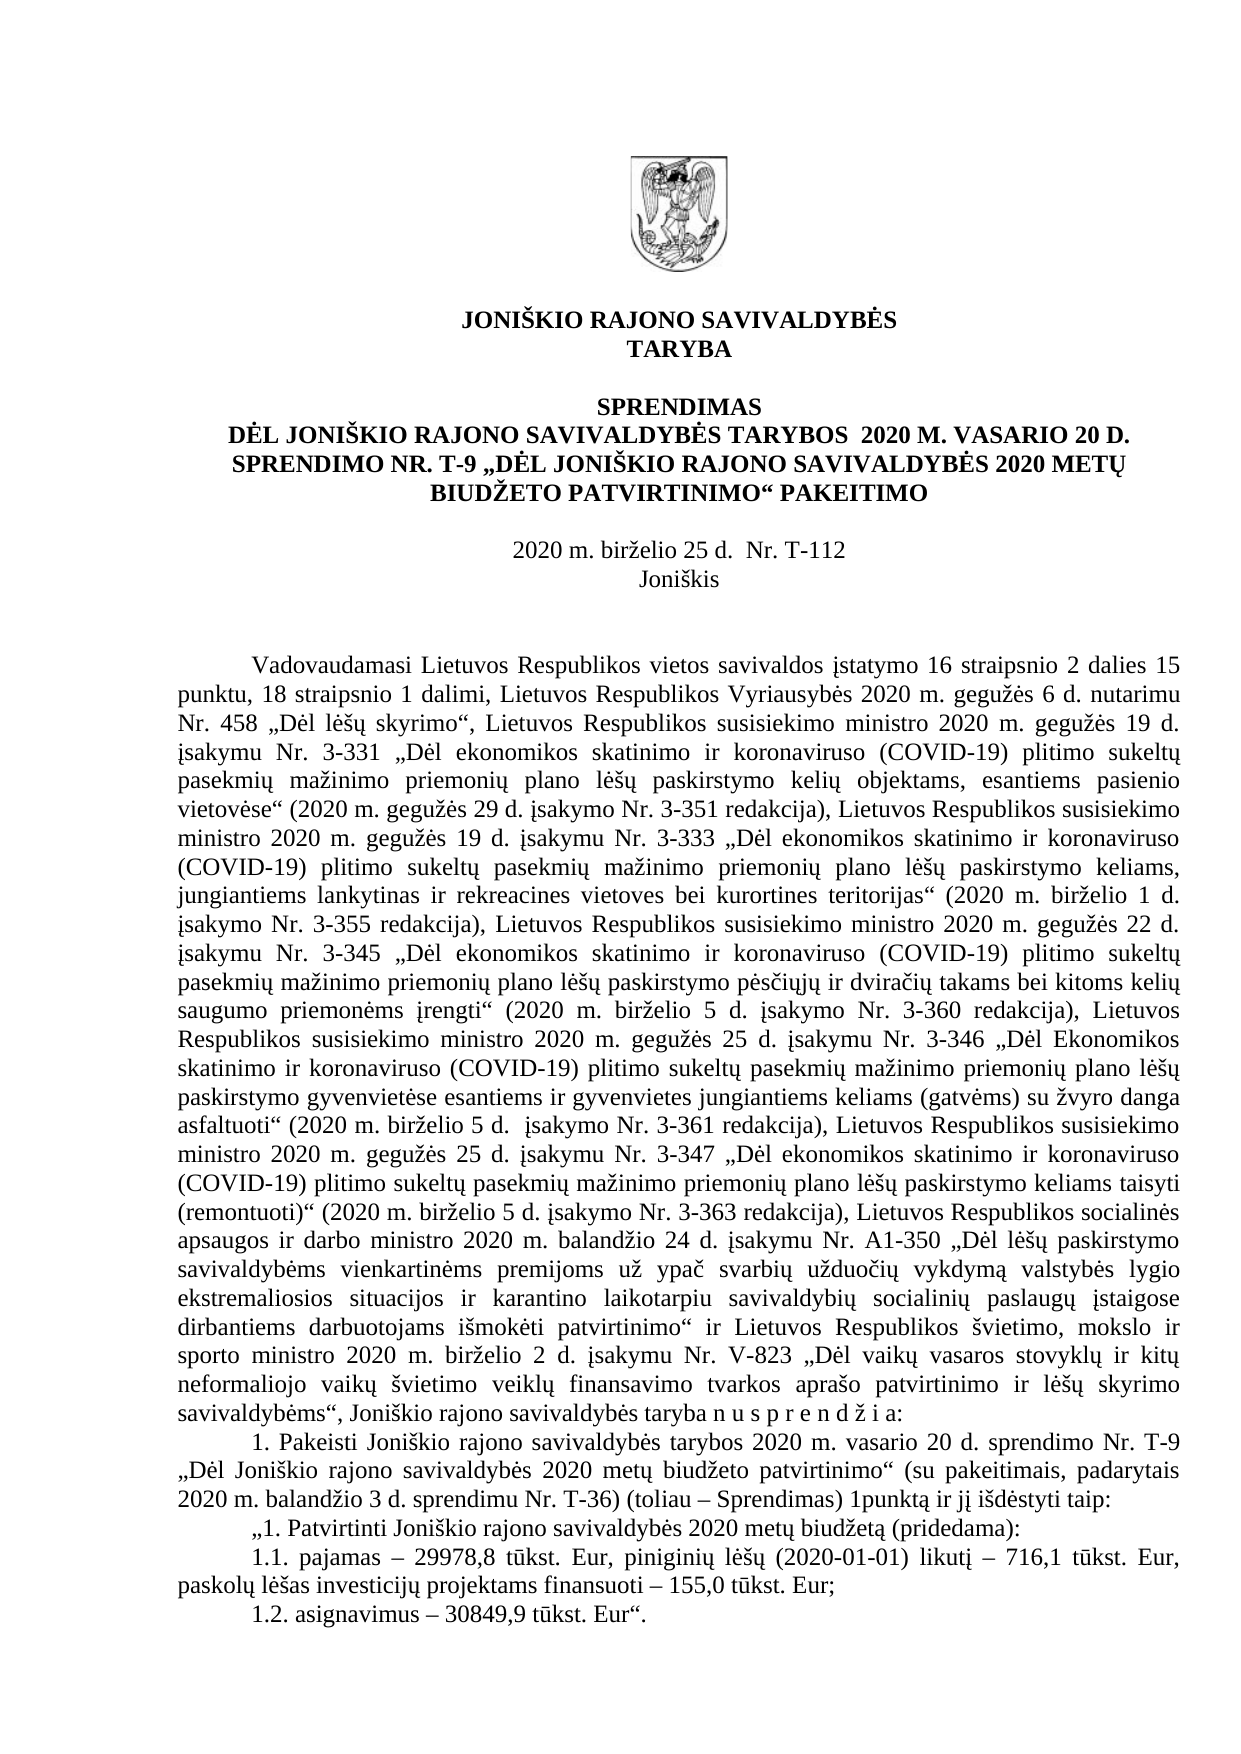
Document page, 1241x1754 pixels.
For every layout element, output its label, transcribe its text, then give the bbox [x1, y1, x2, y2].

text Joniškio rajono savivaldybės TARYBA [177, 305, 1181, 363]
text Vadovaudamasi Lietuvos Respublikos vietos savivaldos įstatymo 16 straipsnio 2 dalies 15 punktu, 18 straipsnio 1 dalimi, Lietuvos Respublikos Vyriausybės 2020 m. gegužės 6 d. nutarimu Nr. 458 „Dėl lėšų skyrimo“, Lietuvos Respublikos susisiekimo ministro 2020 m. gegužės 19 d. įsakymu Nr. 3-331 „Dėl ekonomikos skatinimo ir koronaviruso (COVID-19) plitimo sukeltų pasekmių mažinimo priemonių plano lėšų paskirstymo kelių objektams, esantiems pasienio vietovėse“ (2020 m. gegužės 29 d. įsakymo Nr. 3-351 redakcija), Lietuvos Respublikos susisiekimo ministro 2020 m. gegužės 19 d. įsakymu Nr. 3-333 „Dėl ekonomikos skatinimo ir koronaviruso (COVID-19) plitimo sukeltų pasekmių mažinimo priemonių plano lėšų paskirstymo keliams, jungiantiems lankytinas ir rekreacines vietoves bei kurortines teritorijas“ (2020 m. birželio 1 d. įsakymo Nr. 3-355 redakcija), Lietuvos Respublikos susisiekimo ministro 2020 m. gegužės 22 d. įsakymu Nr. 3-345 „Dėl ekonomikos skatinimo ir koronaviruso (COVID-19) plitimo sukeltų pasekmių mažinimo priemonių plano lėšų paskirstymo pėsčiųjų ir dviračių takams bei kitoms kelių saugumo priemonėms įrengti“ (2020 m. birželio 5 d. įsakymo Nr. 3-360 redakcija), Lietuvos Respublikos susisiekimo ministro 2020 m. gegužės 25 d. įsakymu Nr. 3-346 „Dėl Ekonomikos skatinimo ir koronaviruso (COVID-19) plitimo sukeltų pasekmių mažinimo priemonių plano lėšų paskirstymo gyvenvietėse esantiems ir gyvenvietes jungiantiems keliams (gatvėms) su žvyro danga asfaltuoti“ (2020 m. birželio 5 d. įsakymo Nr. 3-361 redakcija), Lietuvos Respublikos susisiekimo ministro 2020 m. gegužės 25 d. įsakymu Nr. 3-347 „Dėl ekonomikos skatinimo ir koronaviruso (COVID-19) plitimo sukeltų pasekmių mažinimo priemonių plano lėšų paskirstymo keliams taisyti (remontuoti)“ (2020 m. birželio 5 d. įsakymo Nr. 3-363 redakcija), Lietuvos Respublikos socialinės apsaugos ir darbo ministro 2020 m. balandžio 24 d. įsakymu Nr. A1-350 „Dėl lėšų paskirstymo savivaldybėms vienkartinėms premijoms už ypač svarbių užduočių vykdymą valstybės lygio ekstremaliosios situacijos ir karantino laikotarpiu savivaldybių socialinių paslaugų įstaigose dirbantiems darbuotojams išmokėti patvirtinimo“ ir Lietuvos Respublikos švietimo, mokslo ir sporto ministro 2020 m. birželio 2 d. įsakymu Nr. V-823 „Dėl vaikų vasaros stovyklų ir kitų neformaliojo vaikų švietimo veiklų finansavimo tvarkos aprašo patvirtinimo ir lėšų skyrimo savivaldybėms“, Joniškio rajono savivaldybės taryba n u s p r e n d ž i a: [177, 650, 1181, 1427]
text 2020 m. birželio 25 d. Nr. T-112 [177, 535, 1181, 564]
text 1.1. pajamas – 29978,8 tūkst. Eur, piniginių lėšų (2020-01-01) likutį – 716,1 tūkst. Eur, paskolų lėšas investicijų projektams finansuoti – 155,0 tūkst. Eur; [177, 1542, 1181, 1599]
text 1. Pakeisti Joniškio rajono savivaldybės tarybos 2020 m. vasario 20 d. sprendimo Nr. T-9 „Dėl Joniškio rajono savivaldybės 2020 metų biudžeto patvirtinimo“ (su pakeitimais, padarytais 2020 m. balandžio 3 d. sprendimu Nr. T-36) (toliau – Sprendimas) 1punktą ir jį išdėstyti taip: [177, 1427, 1181, 1513]
text „1. Patvirtinti Joniškio rajono savivaldybės 2020 metų biudžetą (pridedama): [177, 1513, 1181, 1542]
text Joniškis [177, 564, 1181, 593]
text 1.2. asignavimus – 30849,9 tūkst. Eur“. [177, 1599, 1181, 1628]
text DĖL JONIŠKIO RAJONO SAVIVALDYBĖS TARYBOS 2020 M. VASARIO 20 D. SPRENDIMO NR. T-9 „DĖL JONIŠKIO RAJONO SAVIVALDYBĖS 2020 METŲ BIUDŽETO PATVIRTINIMO“ PAKEITIMO [177, 420, 1181, 507]
text SPRENDIMAS [177, 392, 1181, 420]
